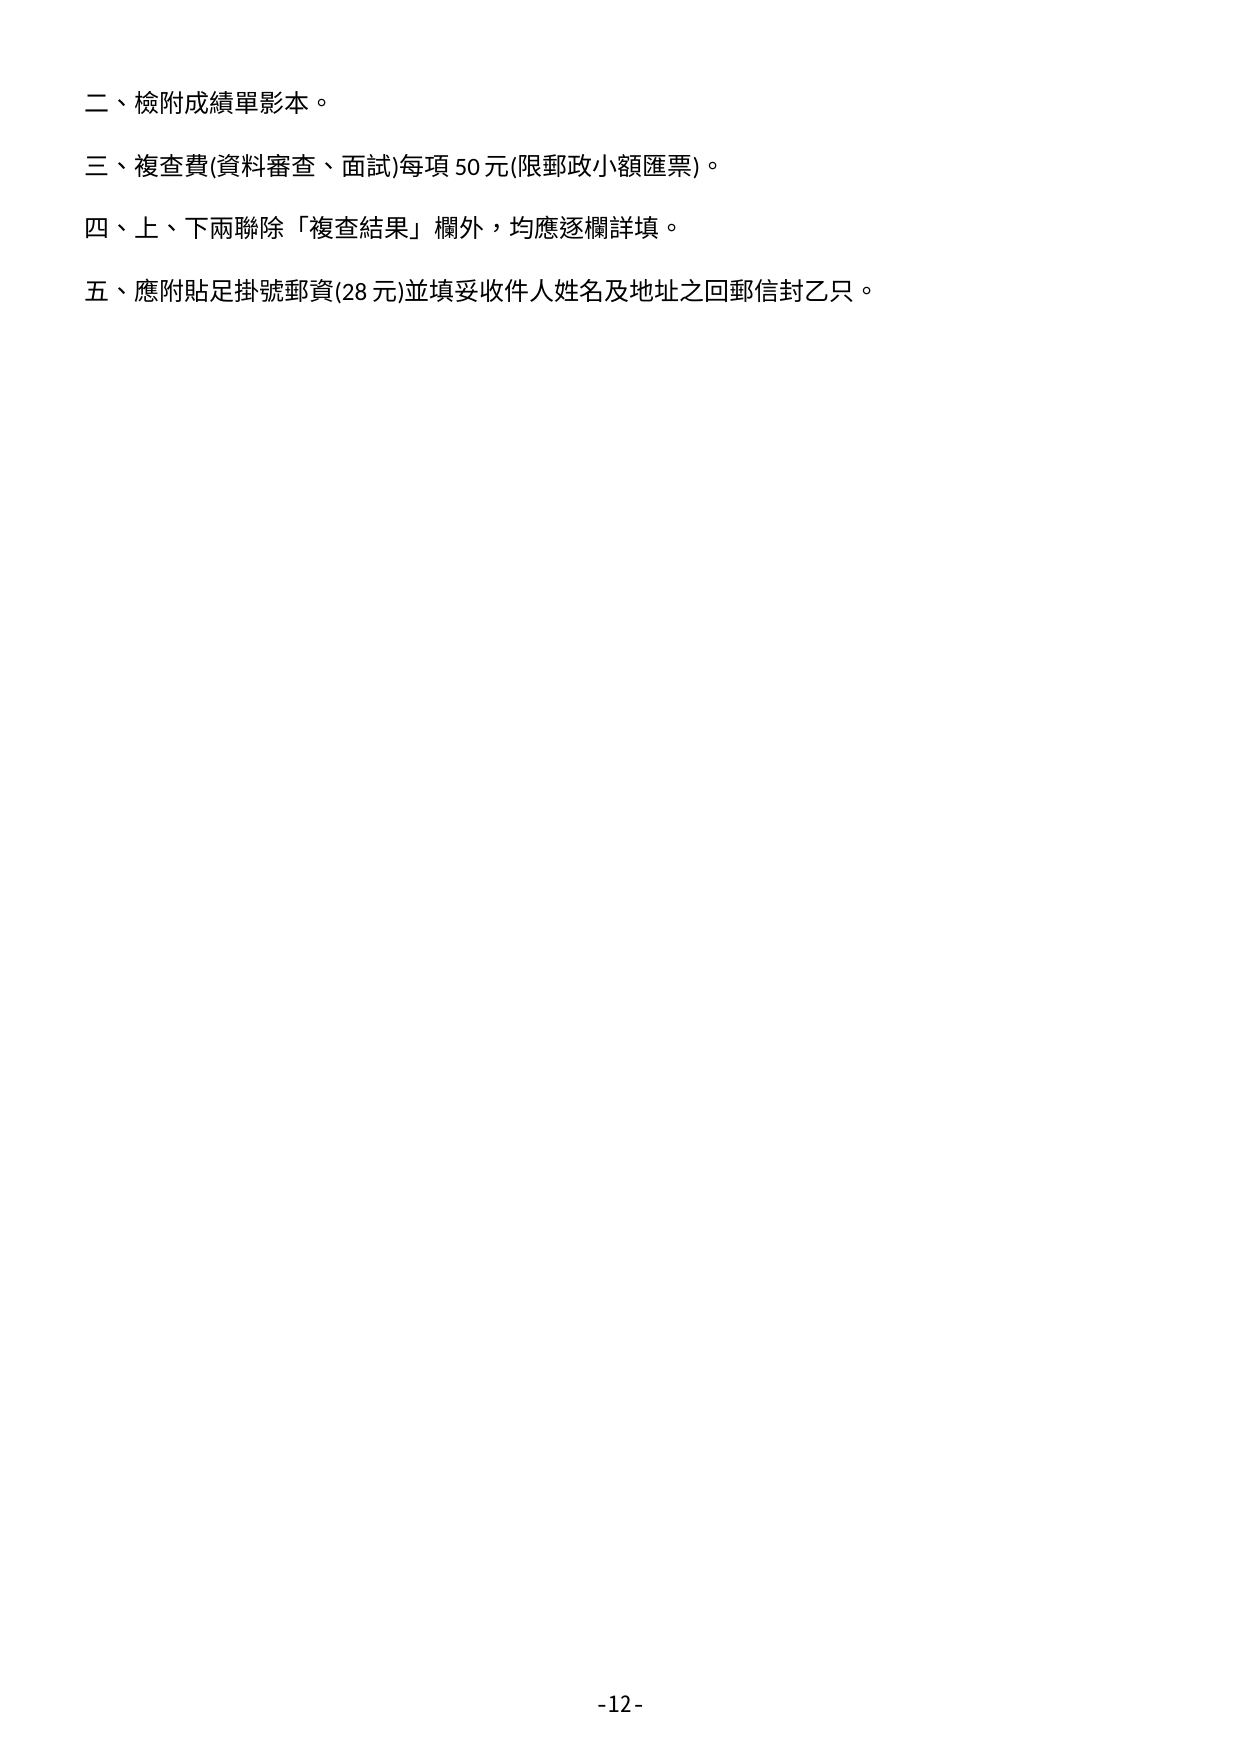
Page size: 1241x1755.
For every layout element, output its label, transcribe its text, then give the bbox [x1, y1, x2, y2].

text 五、應附貼足掛號郵資(28元)並填妥收件人姓名及地址之回郵信封乙只。 [84, 247, 1181, 310]
text 四、上、下兩聯除「複查結果」欄外，均應逐欄詳填。 [84, 185, 1181, 247]
text 三、複查費(資料審查、面試)每項50元(限郵政小額匯票)。 [84, 122, 1181, 185]
text 二、檢附成績單影本。 [84, 60, 1181, 122]
